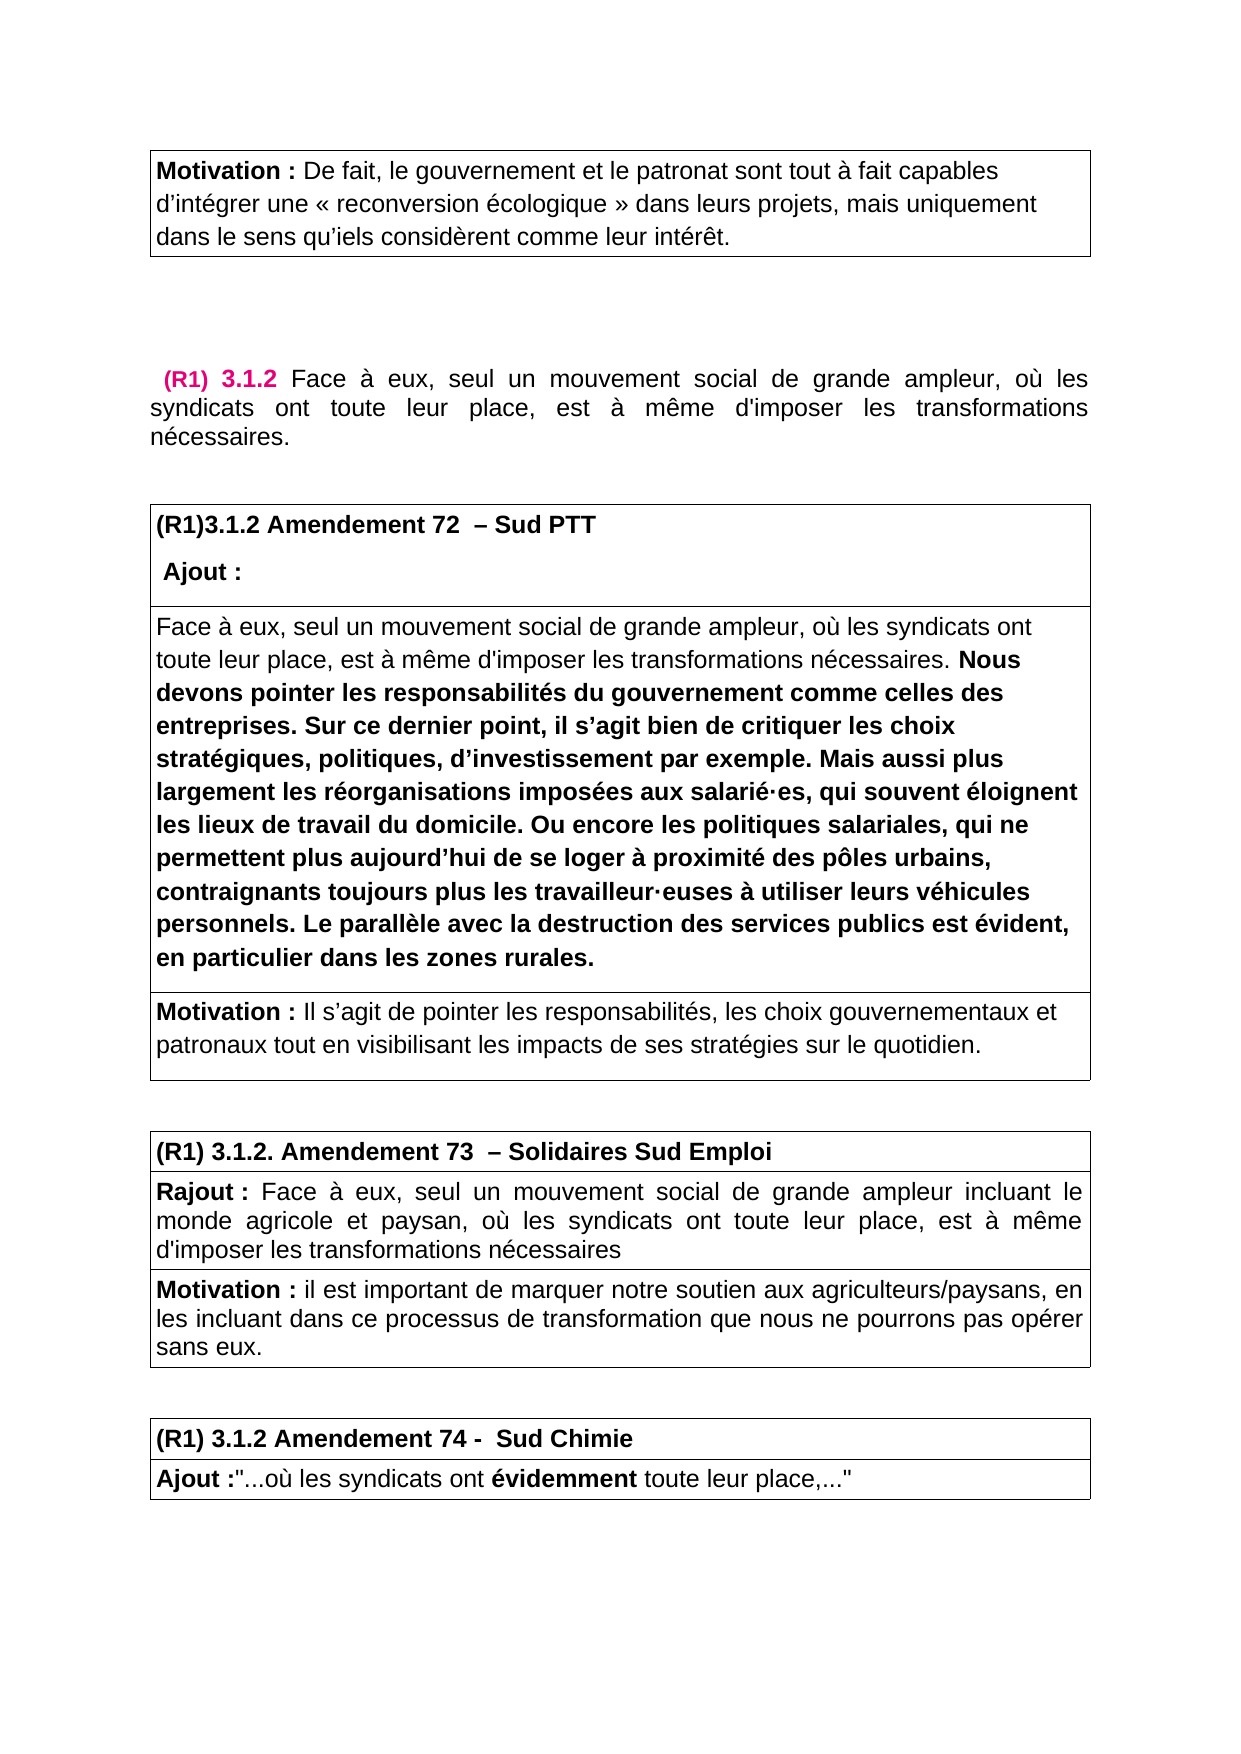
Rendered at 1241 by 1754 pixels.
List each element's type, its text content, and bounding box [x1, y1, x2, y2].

table_header (R1) 3.1.2. Amendement 73 – Solidaires Sud Emploi [151, 1132, 1090, 1171]
table_cell Ajout :"...où les syndicats ont évidemment toute leur place,..." [151, 1460, 1090, 1499]
table_cell Motivation : il est important de marquer notre soutien aux agriculteurs/paysans, en les incluant dans ce processus de transformation que nous ne pourrons pas opérer sans eux. [151, 1270, 1090, 1367]
table_cell Rajout : Face à eux, seul un mouvement social de grande ampleur incluant le monde agricole et paysan, où les syndicats ont toute leur place, est à même d'imposer les transformations nécessaires [151, 1172, 1090, 1269]
table_cell Face à eux, seul un mouvement social de grande ampleur, où les syndicats ont toute leur place, est à même d'imposer les transformations nécessaires. Nous devons pointer les responsabilités du gouvernement comme celles des entreprises. Sur ce dernier point, il s’agit bien de critiquer les choix stratégiques, politiques, d’investissement par exemple. Mais aussi plus largement les réorganisations imposées aux salarié·es, qui souvent éloignent les lieux de travail du domicile. Ou encore les politiques salariales, qui ne permettent plus aujourd’hui de se loger à proximité des pôles urbains, contraignants toujours plus les travailleur·euses à utiliser leurs véhicules personnels. Le parallèle avec la destruction des services publics est évident, en particulier dans les zones rurales. [151, 607, 1090, 992]
table_header (R1) 3.1.2 Amendement 74 - Sud Chimie [151, 1419, 1090, 1459]
table_cell Motivation : De fait, le gouvernement et le patronat sont tout à fait capables d’intégrer une « reconversion écologique » dans leurs projets, mais uniquement dans le sens qu’iels considèrent comme leur intérêt. [151, 151, 1090, 256]
text (R1) 3.1.2 Face à eux, seul un mouvement social de grande ampleur, où les syndicats ont toute leur place, est à même d'imposer les transformations nécessaires. [150, 335, 1090, 450]
table_header (R1)3.1.2 Amendement 72 – Sud PTT Ajout : [151, 505, 1090, 606]
table_cell Motivation : Il s’agit de pointer les responsabilités, les choix gouvernementaux et patronaux tout en visibilisant les impacts de ses stratégies sur le quotidien. [151, 993, 1090, 1079]
